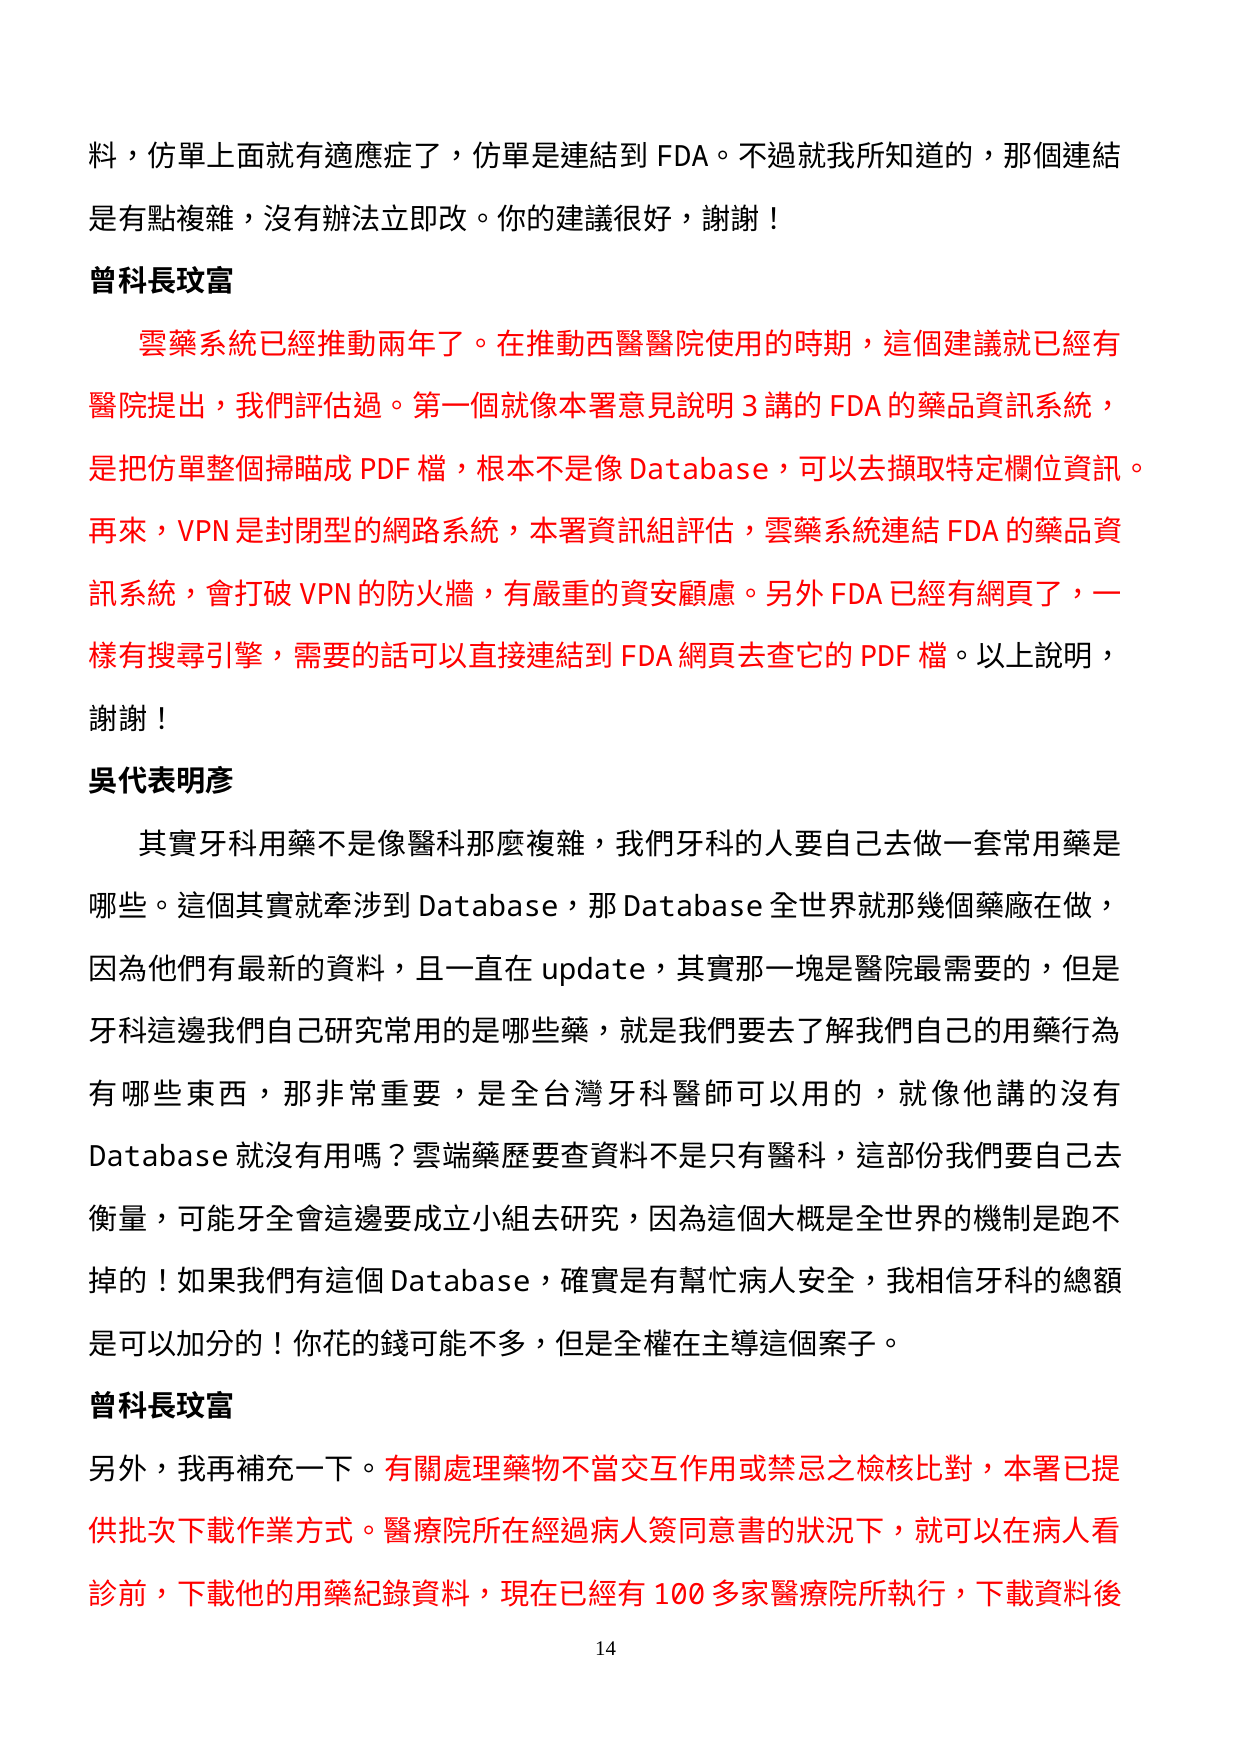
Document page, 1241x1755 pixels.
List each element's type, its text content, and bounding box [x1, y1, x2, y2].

text 雲藥系統已經推動兩年了。在推動西醫醫院使用的時期，這個建議就已經有醫院提出，我們評估過。第一個就像本署意見說明3講的FDA的藥品資訊系統，是把仿單整個掃瞄成PDF檔，根本不是像Database，可以去擷取特定欄位資訊。再來，VPN是封閉型的網路系統，本署資訊組評估，雲藥系統連結FDA的藥品資訊系統，會打破VPN的防火牆，有嚴重的資安顧慮。另外FDA已經有網頁了，一樣有搜尋引擎，需要的話可以直接連結到FDA網頁去查它的PDF檔。以上說明，謝謝！ [89, 300, 1122, 737]
text 料，仿單上面就有適應症了，仿單是連結到FDA。不過就我所知道的，那個連結是有點複雜，沒有辦法立即改。你的建議很好，謝謝！ [89, 112, 1122, 237]
text 曾科長玟富 [89, 1362, 1122, 1425]
text 曾科長玟富 [89, 237, 1122, 300]
text 其實牙科用藥不是像醫科那麼複雜，我們牙科的人要自己去做一套常用藥是哪些。這個其實就牽涉到Database，那Database全世界就那幾個藥廠在做，因為他們有最新的資料，且一直在update，其實那一塊是醫院最需要的，但是牙科這邊我們自己研究常用的是哪些藥，就是我們要去了解我們自己的用藥行為有哪些東西，那非常重要，是全台灣牙科醫師可以用的，就像他講的沒有Database就沒有用嗎？雲端藥歷要查資料不是只有醫科，這部份我們要自己去衡量，可能牙全會這邊要成立小組去研究，因為這個大概是全世界的機制是跑不掉的！如果我們有這個Database，確實是有幫忙病人安全，我相信牙科的總額是可以加分的！你花的錢可能不多，但是全權在主導這個案子。 [89, 800, 1122, 1362]
text 吳代表明彥 [89, 737, 1122, 800]
text 另外，我再補充一下。有關處理藥物不當交互作用或禁忌之檢核比對，本署已提供批次下載作業方式。醫療院所在經過病人簽同意書的狀況下，就可以在病人看診前，下載他的用藥紀錄資料，現在已經有100多家醫療院所執行，下載資料後 [89, 1425, 1122, 1612]
